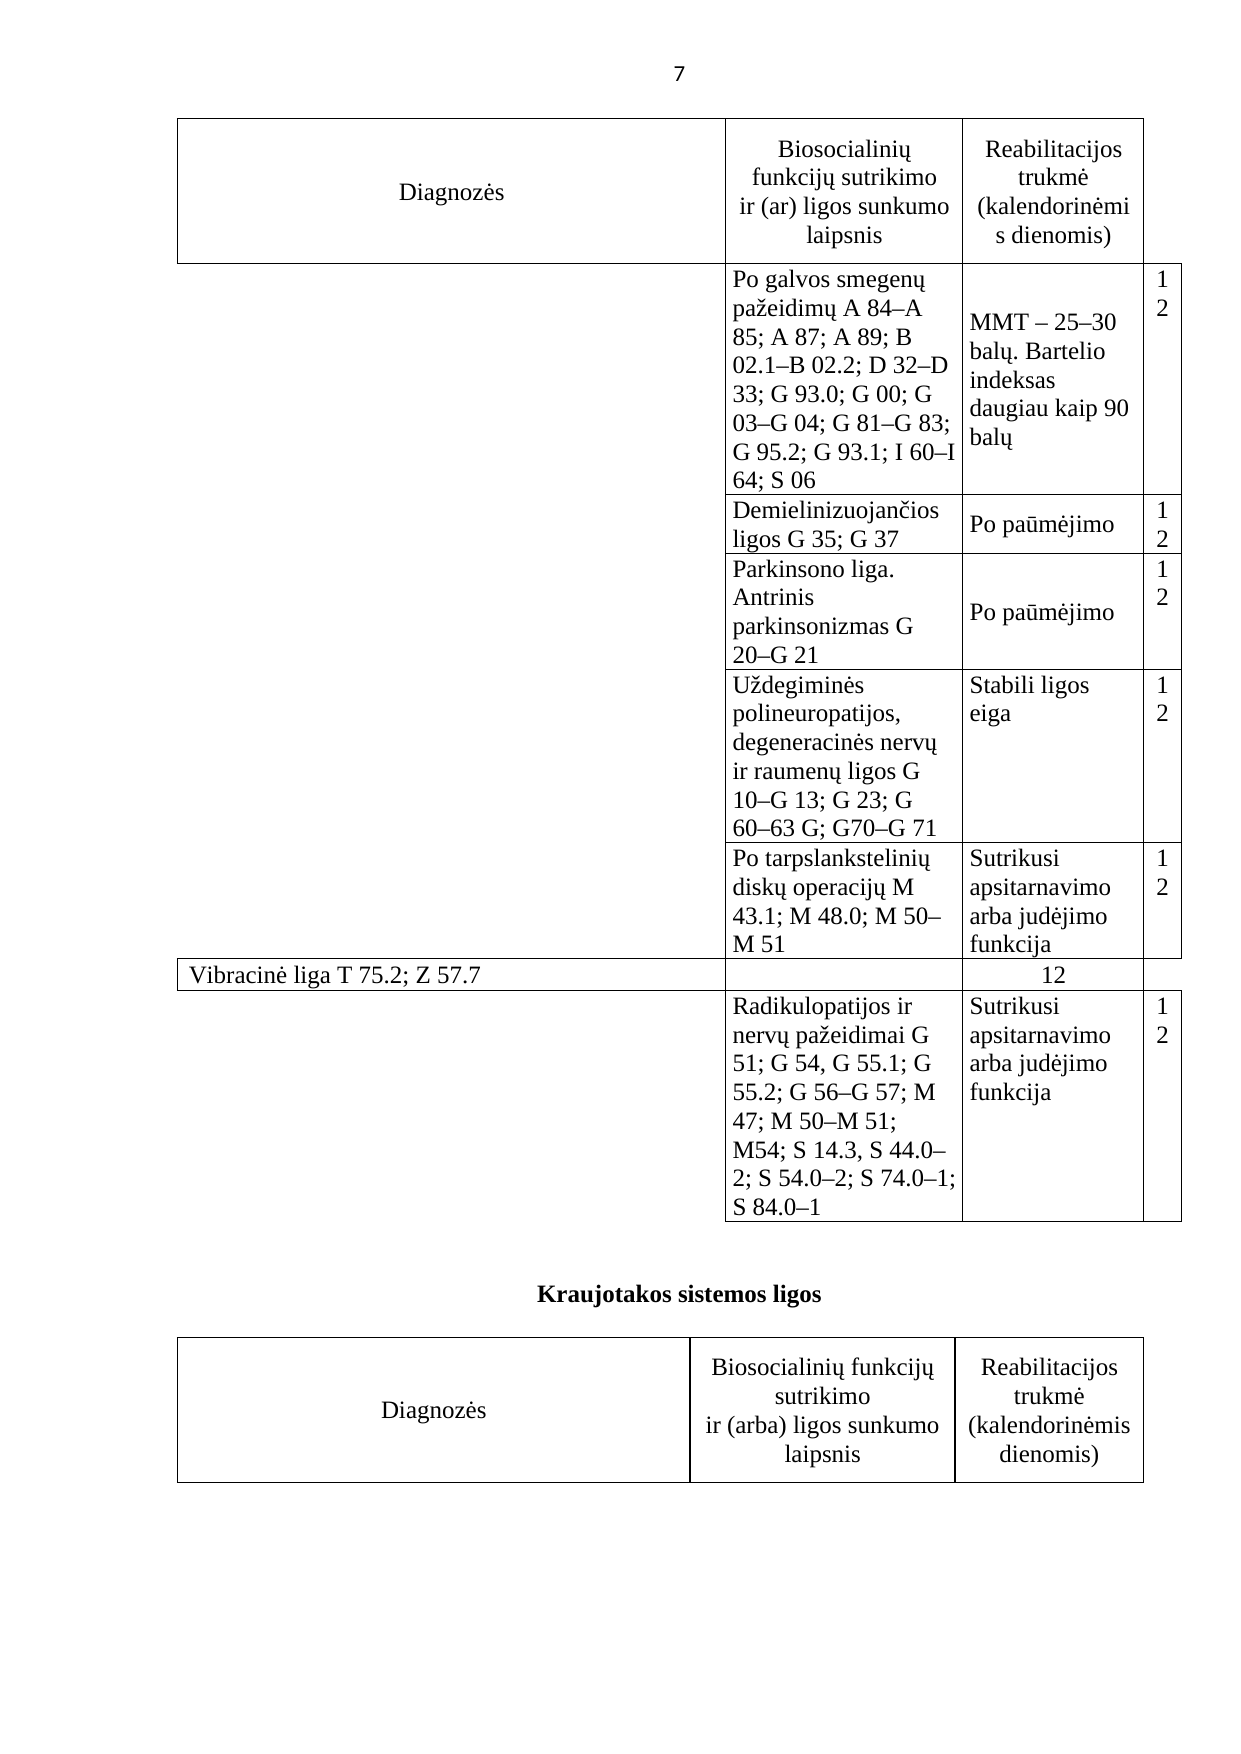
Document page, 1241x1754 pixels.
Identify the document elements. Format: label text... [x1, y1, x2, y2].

table_header Reabilitacijos trukmė (kalendorinėmis dienomis) [956, 1338, 1143, 1482]
table_cell Po paūmėjimo [963, 495, 1143, 553]
table_cell Po galvos smegenų pažeidimų A 84–A 85; A 87; A 89; B 02.1–B 02.2; D 32–D 33; G 93.0; G 00; G 03–G 04; G 81–G 83; G 95.2; G 93.1; I 60–I 64; S 06 [726, 264, 962, 494]
table_header Biosocialinių funkcijų sutrikimo ir (arba) ligos sunkumo laipsnis [691, 1338, 954, 1482]
table_cell [1144, 959, 1181, 990]
table_cell 12 [1144, 843, 1181, 958]
table_cell [177, 494, 725, 553]
table_header Diagnozės [178, 1338, 689, 1482]
table_cell Sutrikusi apsitarnavimo arba judėjimo funkcija [963, 843, 1143, 958]
table_cell 12 [1144, 554, 1181, 669]
table_cell [177, 842, 725, 958]
table_header Biosocialinių funkcijų sutrikimo ir (ar) ligos sunkumo laipsnis [726, 119, 962, 263]
table_cell [726, 959, 962, 990]
table_cell 12 [1144, 495, 1181, 553]
table_cell Vibracinė liga T 75.2; Z 57.7 [178, 959, 725, 990]
table_cell Uždegiminės polineuropatijos, degeneracinės nervų ir raumenų ligos G 10–G 13; G 23; G 60–63 G; G70–G 71 [726, 670, 962, 842]
text Kraujotakos sistemos ligos [177, 1279, 1181, 1308]
table_header [1144, 118, 1181, 263]
table_header Reabilitacijos trukmė (kalendorinėmis dienomis) [963, 119, 1143, 263]
table_cell 12 [963, 959, 1143, 990]
table_cell [177, 669, 725, 842]
table_cell [177, 264, 725, 494]
table_header Diagnozės [178, 119, 725, 263]
table_cell [177, 553, 725, 669]
table_header [1144, 1337, 1181, 1482]
table_cell MMT – 25–30 balų. Bartelio indeksas daugiau kaip 90 balų [963, 264, 1143, 494]
table_cell Parkinsono liga. Antrinis parkinsonizmas G 20–G 21 [726, 554, 962, 669]
table_cell Stabili ligos eiga [963, 670, 1143, 842]
table_cell Radikulopatijos ir nervų pažeidimai G 51; G 54, G 55.1; G 55.2; G 56–G 57; M 47; M 50–M 51; M54; S 14.3, S 44.0–2; S 54.0–2; S 74.0–1; S 84.0–1 [726, 991, 962, 1221]
table_cell 12 [1144, 670, 1181, 842]
table_cell [177, 991, 725, 1221]
table_cell 12 [1144, 991, 1181, 1221]
table_cell 12 [1144, 264, 1181, 494]
table_cell Sutrikusi apsitarnavimo arba judėjimo funkcija [963, 991, 1143, 1221]
table_cell Po paūmėjimo [963, 554, 1143, 669]
table_cell Po tarpslankstelinių diskų operacijų M 43.1; M 48.0; M 50–M 51 [726, 843, 962, 958]
table_cell Demielinizuojančios ligos G 35; G 37 [726, 495, 962, 553]
